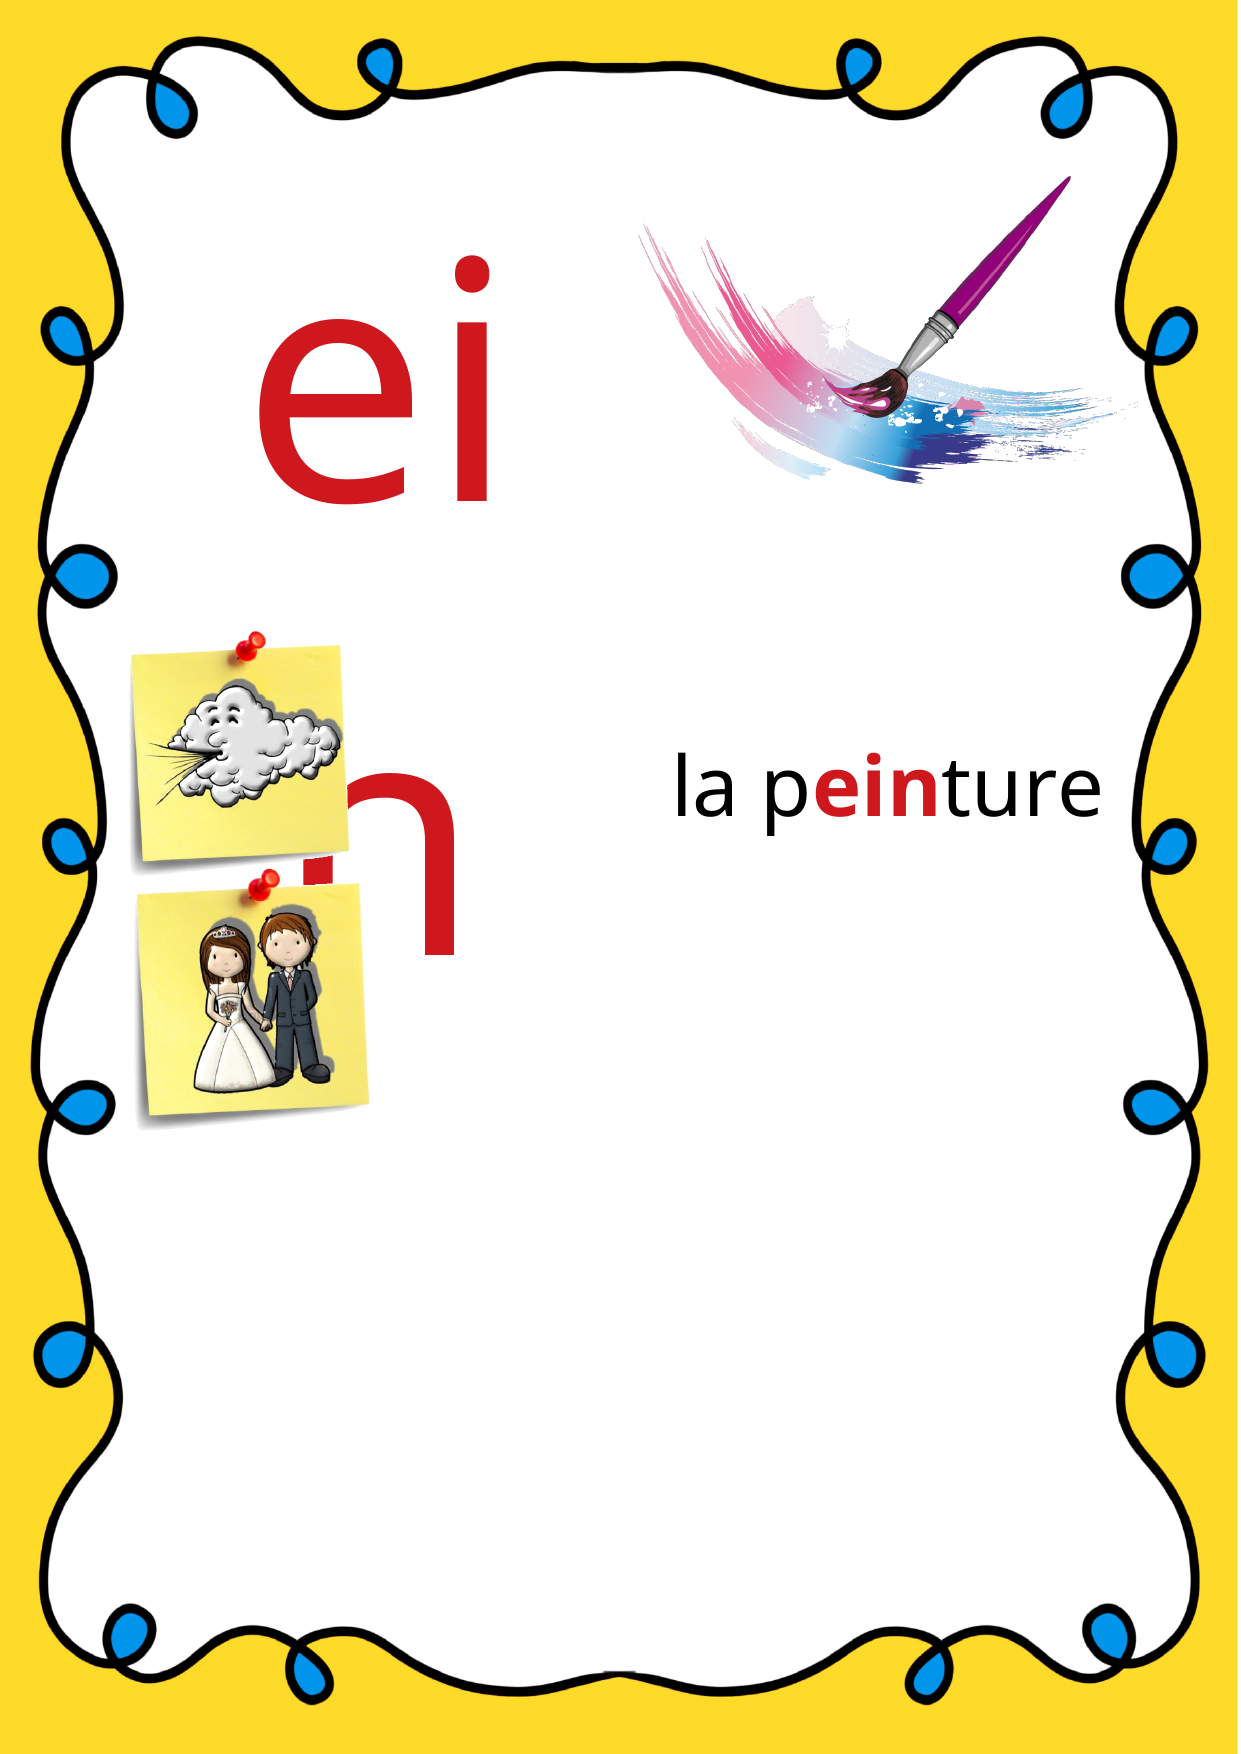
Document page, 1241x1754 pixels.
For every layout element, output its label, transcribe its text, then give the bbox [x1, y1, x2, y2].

table_header ein [130, 145, 627, 1053]
table_header [627, 145, 1148, 516]
table_cell la peinture [627, 516, 1148, 1053]
